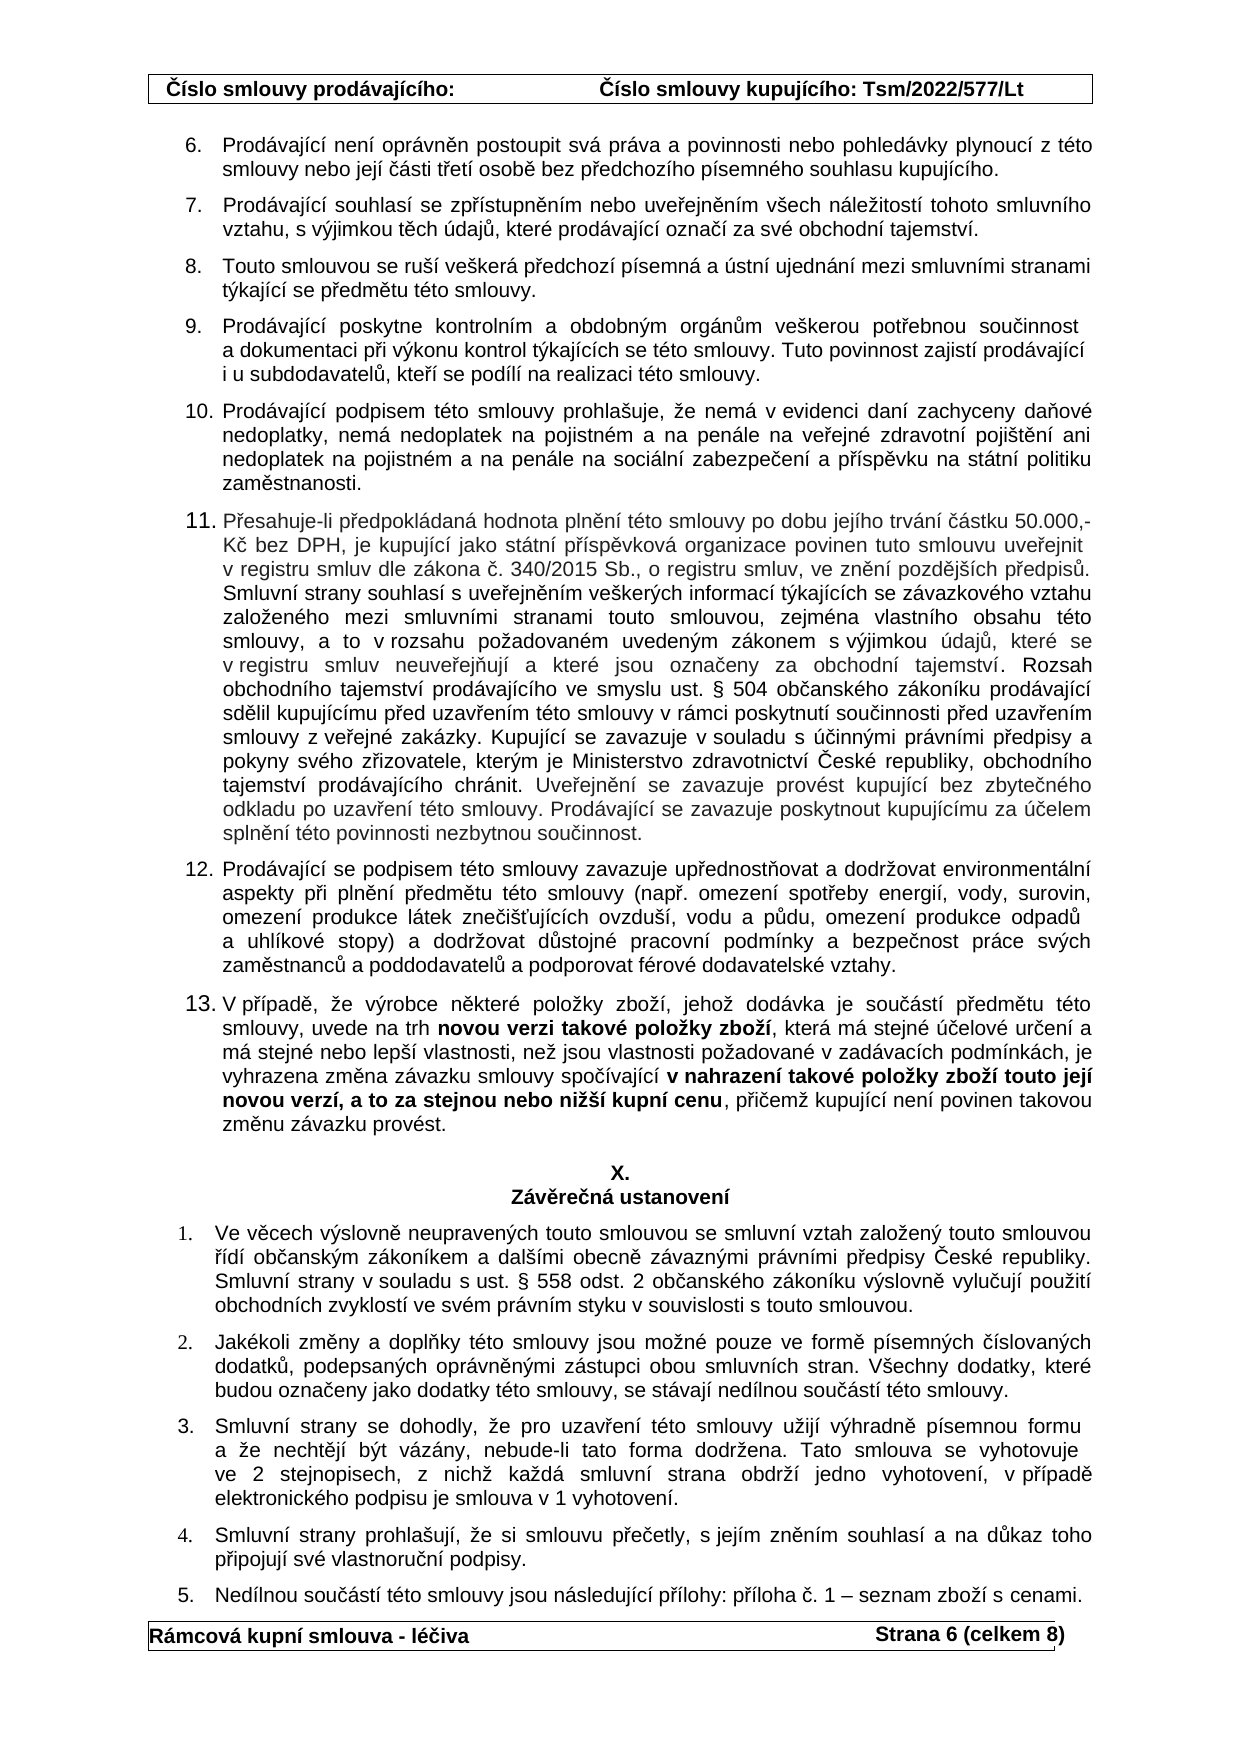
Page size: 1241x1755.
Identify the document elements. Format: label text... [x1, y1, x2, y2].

list Ve věcech výslovně neupravených touto smlouvou se smluvní vztah založený touto smlouvou řídí občanským zákoníkem a dalšími obecně závaznými právními předpisy České republiky. Smluvní strany v souladu s ust. § 558 odst. 2 občanského zákoníku výslovně vylučují použití obchodních zvyklostí ve svém právním styku v souvislosti s touto smlouvou. [177, 1221, 1093, 1317]
list Prodávající poskytne kontrolním a obdobným orgánům veškerou potřebnou součinnost a dokumentaci při výkonu kontrol týkajících se této smlouvy. Tuto povinnost zajistí prodávající i u subdodavatelů, kteří se podílí na realizaci této smlouvy. [185, 314, 1093, 386]
list V případě, že výrobce některé položky zboží, jehož dodávka je součástí předmětu této smlouvy, uvede na trh novou verzi takové položky zboží, která má stejné účelové určení a má stejné nebo lepší vlastnosti, než jsou vlastnosti požadované v zadávacích podmínkách, je vyhrazena změna závazku smlouvy spočívající v nahrazení takové položky zboží touto její novou verzí, a to za stejnou nebo nižší kupní cenu, přičemž kupující není povinen takovou změnu závazku provést. [185, 989, 1093, 1136]
list Smluvní strany prohlašují, že si smlouvu přečetly, s jejím zněním souhlasí a na důkaz toho připojují své vlastnoruční podpisy. [177, 1522, 1093, 1571]
list Přesahuje-li předpokládaná hodnota plnění této smlouvy po dobu jejího trvání částku 50.000,- Kč bez DPH, je kupující jako státní příspěvková organizace povinen tuto smlouvu uveřejnit v registru smluv dle zákona č. 340/2015 Sb., o registru smluv, ve znění pozdějších předpisů. Smluvní strany souhlasí s uveřejněním veškerých informací týkajících se závazkového vztahu založeného mezi smluvními stranami touto smlouvou, zejména vlastního obsahu této smlouvy, a to v rozsahu požadovaném uvedeným zákonem s výjimkou údajů, které se v registru smluv neuveřejňují a které jsou označeny za obchodní tajemství. Rozsah obchodního tajemství prodávajícího ve smyslu ust. § 504 občanského zákoníku prodávající sdělil kupujícímu před uzavřením této smlouvy v rámci poskytnutí součinnosti před uzavřením smlouvy z veřejné zakázky. Kupující se zavazuje v souladu s účinnými právními předpisy a pokyny svého zřizovatele, kterým je Ministerstvo zdravotnictví České republiky, obchodního tajemství prodávajícího chránit. Uveřejnění se zavazuje provést kupující bez zbytečného odkladu po uzavření této smlouvy. Prodávající se zavazuje poskytnout kupujícímu za účelem splnění této povinnosti nezbytnou součinnost. [185, 507, 1093, 845]
text Závěrečná ustanovení [148, 1184, 1093, 1208]
list Touto smlouvou se ruší veškerá předchozí písemná a ústní ujednání mezi smluvními stranami týkající se předmětu této smlouvy. [185, 254, 1093, 302]
list Prodávající není oprávněn postoupit svá práva a povinnosti nebo pohledávky plynoucí z této smlouvy nebo její části třetí osobě bez předchozího písemného souhlasu kupujícího. [185, 133, 1093, 181]
list Prodávající se podpisem této smlouvy zavazuje upřednostňovat a dodržovat environmentální aspekty při plnění předmětu této smlouvy (např. omezení spotřeby energií, vody, surovin, omezení produkce látek znečišťujících ovzduší, vodu a půdu, omezení produkce odpadů a uhlíkové stopy) a dodržovat důstojné pracovní podmínky a bezpečnost práce svých zaměstnanců a poddodavatelů a podporovat férové dodavatelské vztahy. [185, 857, 1093, 977]
list Prodávající souhlasí se zpřístupněním nebo uveřejněním všech náležitostí tohoto smluvního vztahu, s výjimkou těch údajů, které prodávající označí za své obchodní tajemství. [185, 193, 1093, 241]
list Prodávající podpisem této smlouvy prohlašuje, že nemá v evidenci daní zachyceny daňové nedoplatky, nemá nedoplatek na pojistném a na penále na veřejné zdravotní pojištění ani nedoplatek na pojistném a na penále na sociální zabezpečení a příspěvku na státní politiku zaměstnanosti. [185, 398, 1093, 494]
list Jakékoli změny a doplňky této smlouvy jsou možné pouze ve formě písemných číslovaných dodatků, podepsaných oprávněnými zástupci obou smluvních stran. Všechny dodatky, které budou označeny jako dodatky této smlouvy, se stávají nedílnou součástí této smlouvy. [177, 1329, 1093, 1402]
list Nedílnou součástí této smlouvy jsou následující přílohy: příloha č. 1 – seznam zboží s cenami. [177, 1583, 1093, 1607]
text X. [148, 1161, 1093, 1184]
list Smluvní strany se dohodly, že pro uzavření této smlouvy užijí výhradně písemnou formu a že nechtějí být vázány, nebude-li tato forma dodržena. Tato smlouva se vyhotovuje ve 2 stejnopisech, z nichž každá smluvní strana obdrží jedno vyhotovení, v případě elektronického podpisu je smlouva v 1 vyhotovení. [177, 1414, 1093, 1510]
